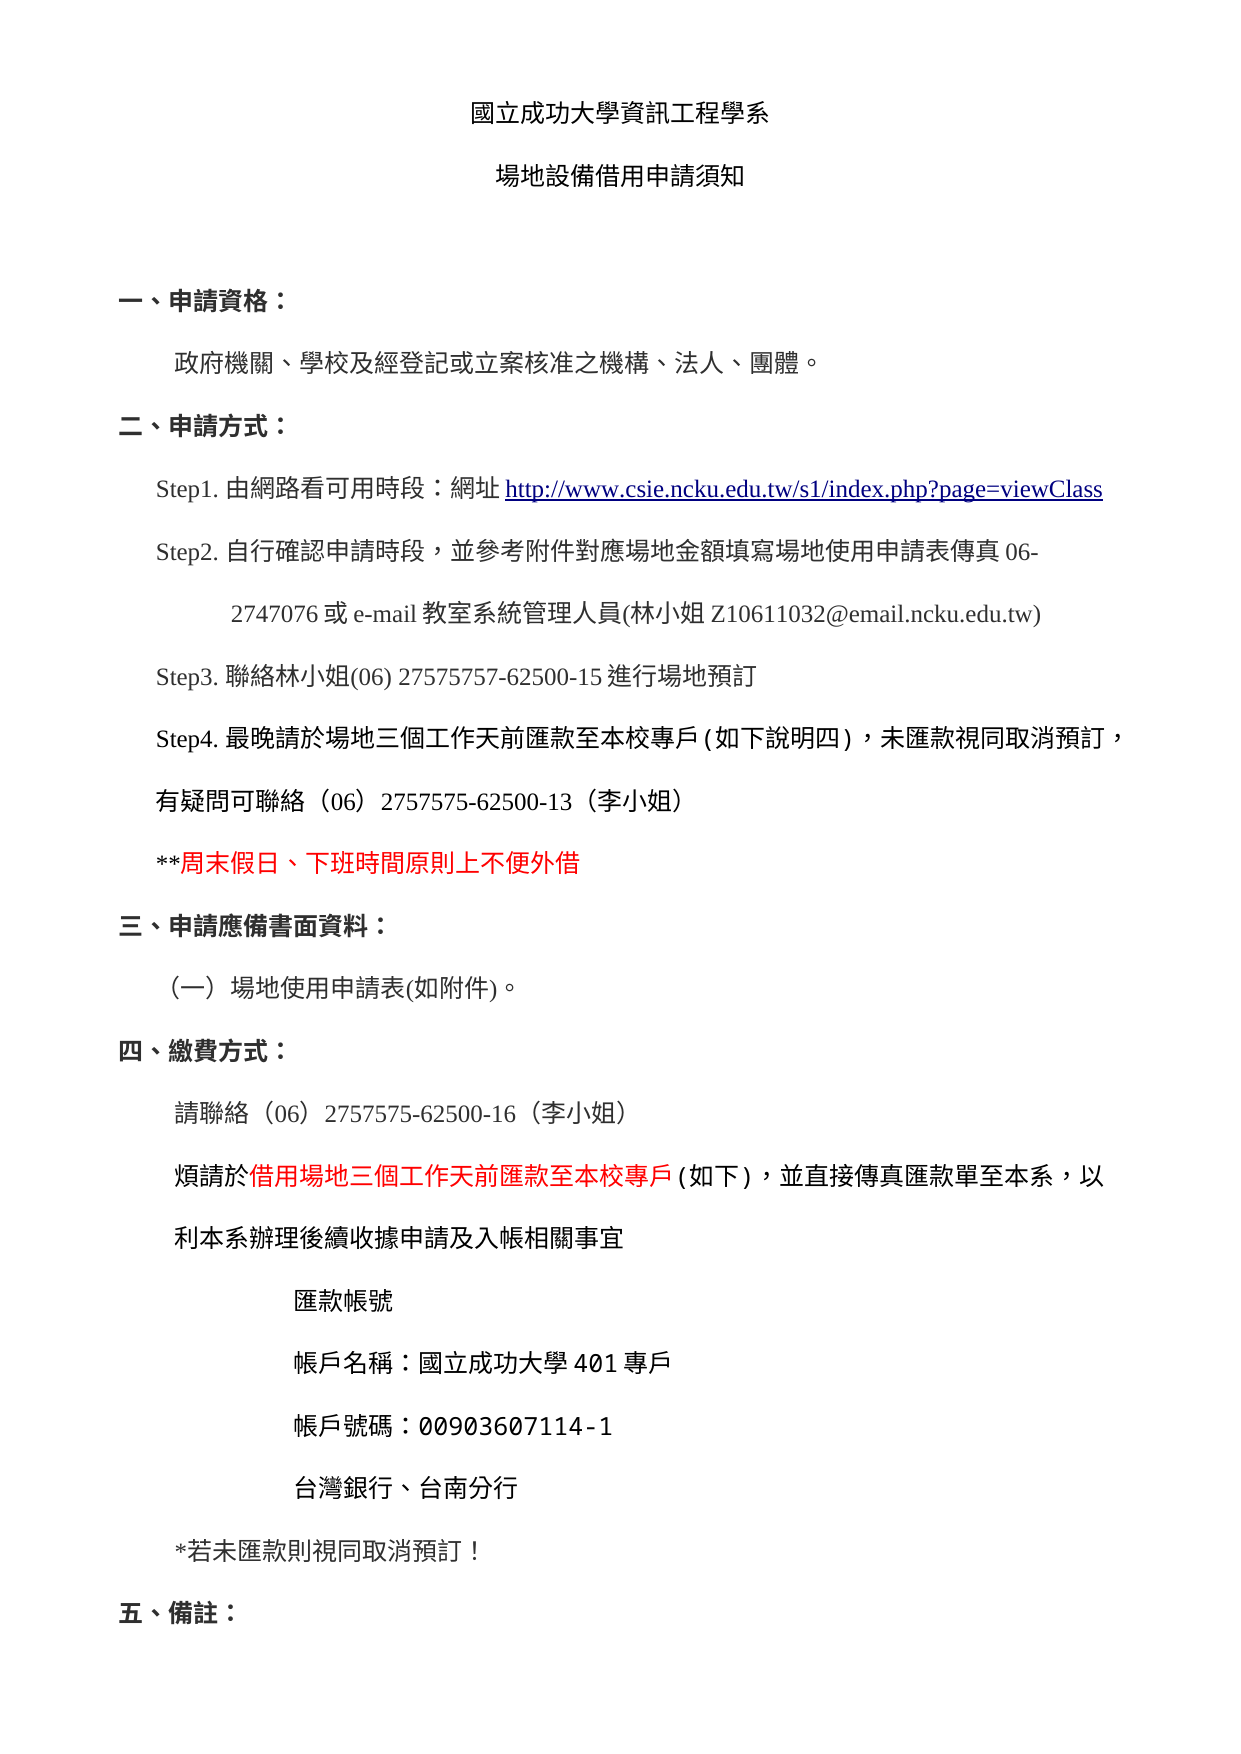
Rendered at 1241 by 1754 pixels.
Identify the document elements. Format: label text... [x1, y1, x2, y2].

text 場地設備借用申請須知 [118, 133, 1122, 195]
text 五、備註： [118, 1570, 1122, 1633]
text Step2. 自行確認申請時段，並參考附件對應場地金額填寫場地使用申請表傳真06-2747076或e-mail教室系統管理人員(林小姐Z10611032@email.ncku.edu.tw) [156, 508, 1122, 633]
text 一、申請資格： [118, 258, 1122, 320]
text 請聯絡（06）2757575-62500-16（李小姐） [174, 1070, 1122, 1133]
text 政府機關、學校及經登記或立案核准之機構、法人、團體。 [174, 320, 1122, 383]
text 煩請於借用場地三個工作天前匯款至本校專戶(如下)，並直接傳真匯款單至本系，以利本系辦理後續收據申請及入帳相關事宜 [174, 1133, 1122, 1258]
text Step3. 聯絡林小姐(06) 27575757-62500-15進行場地預訂 [156, 633, 1122, 695]
text 國立成功大學資訊工程學系 [118, 70, 1122, 133]
text 四、繳費方式： [118, 1008, 1122, 1070]
text Step4. 最晚請於場地三個工作天前匯款至本校專戶(如下說明四)，未匯款視同取消預訂，有疑問可聯絡（06）2757575-62500-13（李小姐） [156, 695, 1122, 820]
text *若未匯款則視同取消預訂！ [174, 1508, 1122, 1570]
text 二、申請方式： [118, 383, 1122, 445]
text Step1. 由網路看可用時段：網址http://www.csie.ncku.edu.tw/s1/index.php?page=viewClass [156, 445, 1122, 508]
text 匯款帳號 帳戶名稱：國立成功大學401專戶 帳戶號碼：00903607114-1 台灣銀行、台南分行 [293, 1258, 1122, 1508]
text 三、申請應備書面資料： [118, 883, 1122, 945]
text （一）場地使用申請表(如附件)。 [156, 945, 1122, 1008]
text **周末假日、下班時間原則上不便外借 [156, 820, 1122, 883]
